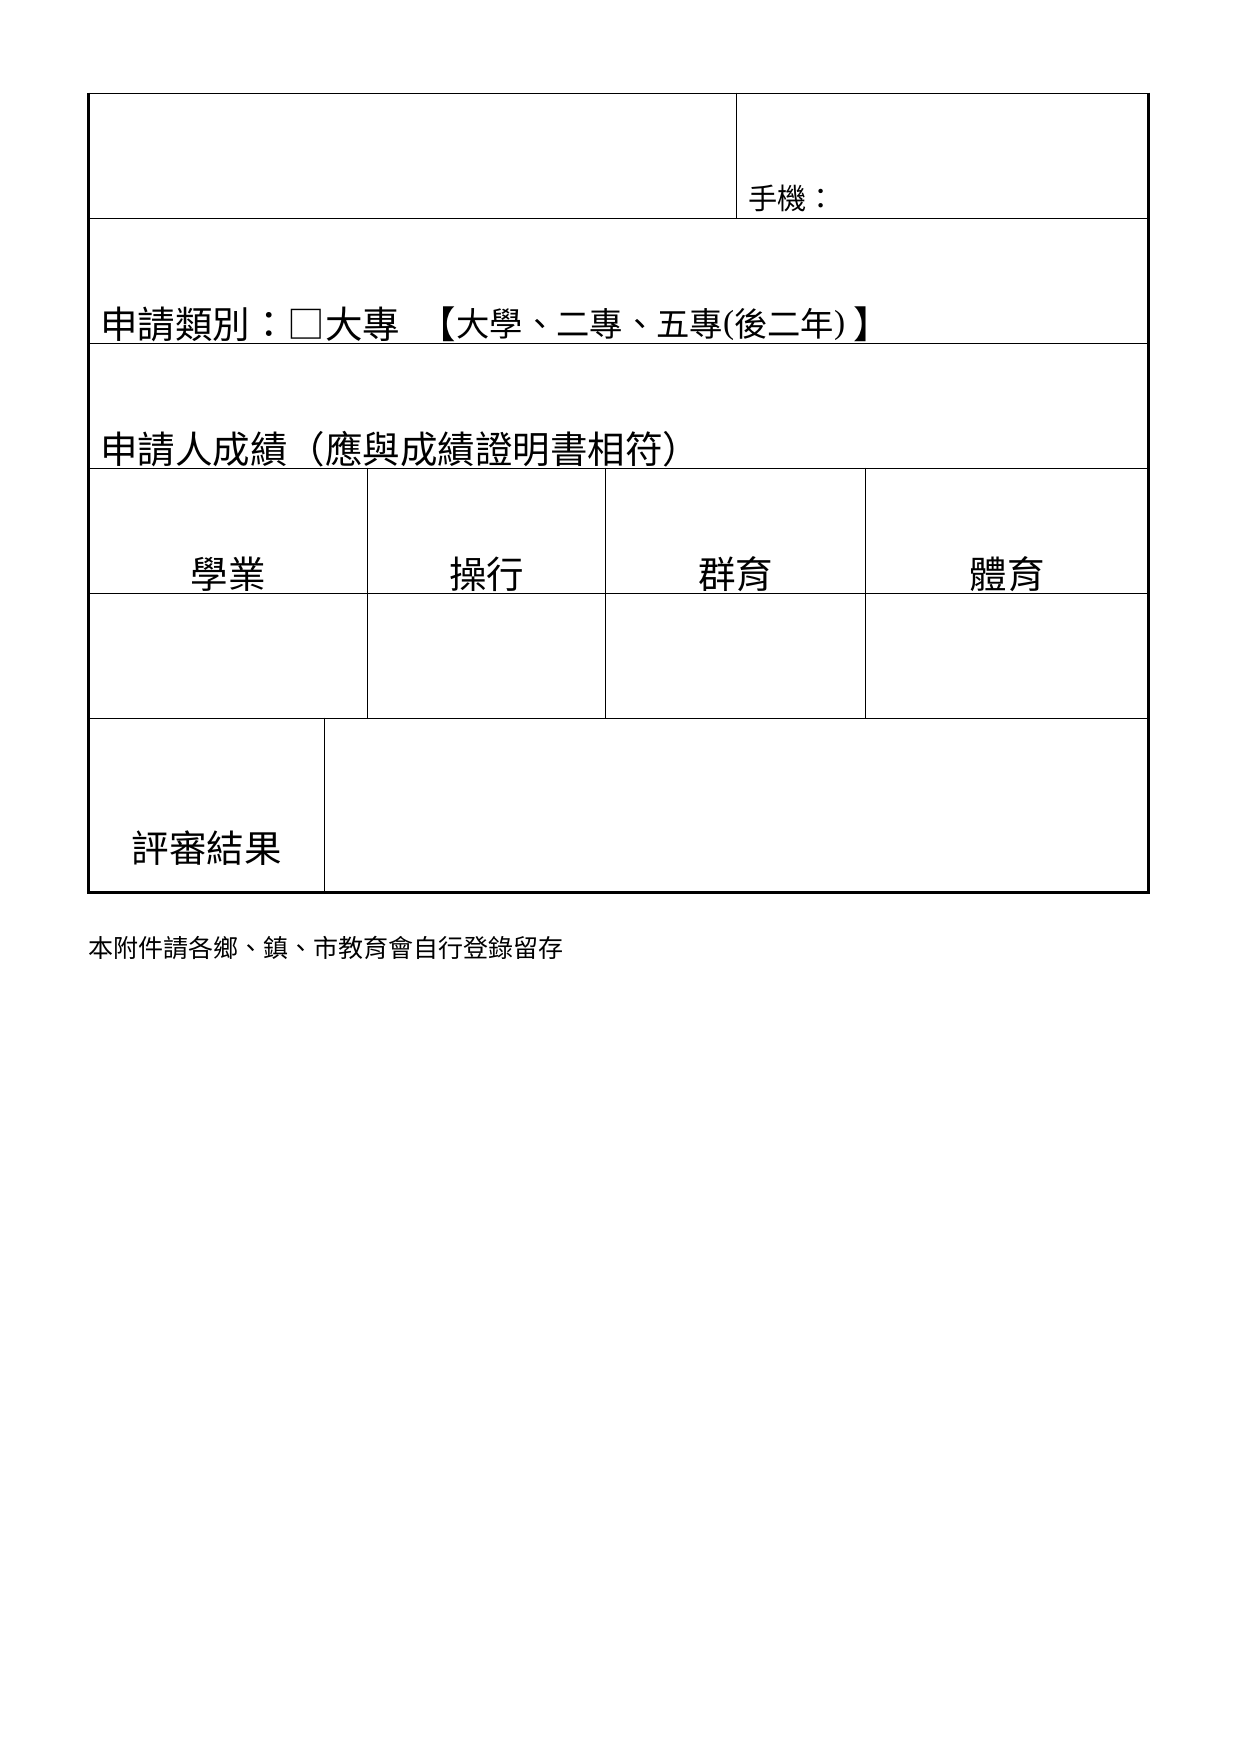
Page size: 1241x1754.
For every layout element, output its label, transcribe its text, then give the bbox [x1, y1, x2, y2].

table_cell 操行 [368, 469, 605, 593]
table_cell 申請類別：□大專 【大學、二專、五專(後二年) 】 [90, 219, 1147, 343]
table_cell 體育 [866, 469, 1147, 593]
table_cell 群育 [606, 469, 865, 593]
table_cell 申請人成績（應與成績證明書相符） [90, 344, 1147, 468]
table_cell 評審結果 [90, 719, 324, 891]
table_cell [866, 594, 1147, 718]
table_cell [90, 594, 367, 718]
table_cell [606, 594, 865, 718]
text 本附件請各鄉、鎮、市教育會自行登錄留存 [89, 905, 977, 968]
table_cell 學業 [90, 469, 367, 593]
table_cell [368, 594, 605, 718]
table_cell [325, 719, 1147, 891]
table_cell [90, 94, 736, 218]
table_cell 手機： [737, 94, 1147, 218]
